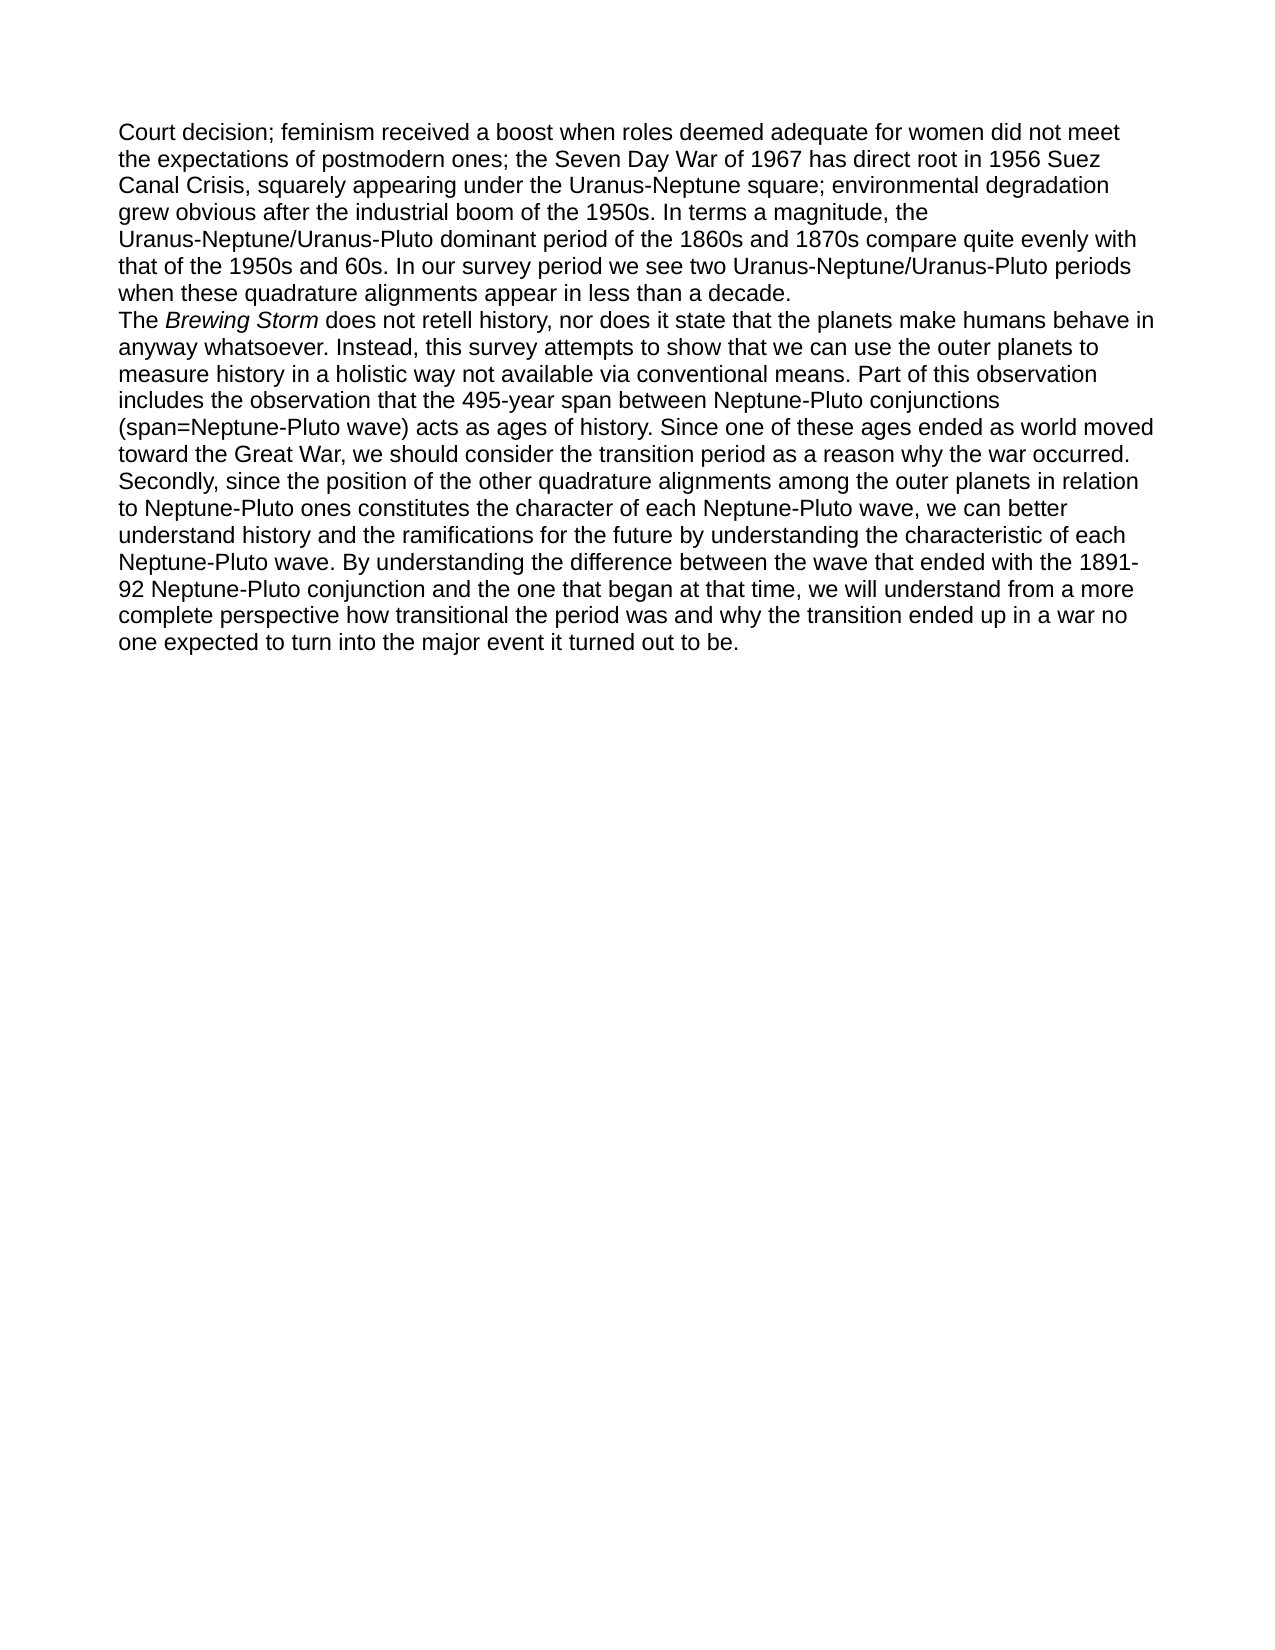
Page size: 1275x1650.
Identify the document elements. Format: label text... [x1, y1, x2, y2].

text Court decision; feminism received a boost when roles deemed adequate for women did not meet the expectations of postmodern ones; the Seven Day War of 1967 has direct root in 1956 Suez Canal Crisis, squarely appearing under the Uranus-Neptune square; environmental degradation grew obvious after the industrial boom of the 1950s. In terms a magnitude, the Uranus-Neptune/Uranus-Pluto dominant period of the 1860s and 1870s compare quite evenly with that of the 1950s and 60s. In our survey period we see two Uranus-Neptune/Uranus-Pluto periods when these quadrature alignments appear in less than a decade. The Brewing Storm does not retell history, nor does it state that the planets make humans behave in anyway whatsoever. Instead, this survey attempts to show that we can use the outer planets to measure history in a holistic way not available via conventional means. Part of this observation includes the observation that the 495-year span between Neptune-Pluto conjunctions (span=Neptune-Pluto wave) acts as ages of history. Since one of these ages ended as world moved toward the Great War, we should consider the transition period as a reason why the war occurred. Secondly, since the position of the other quadrature alignments among the outer planets in relation to Neptune-Pluto ones constitutes the character of each Neptune-Pluto wave, we can better understand history and the ramifications for the future by understanding the characteristic of each Neptune-Pluto wave. By understanding the difference between the wave that ended with the 1891-92 Neptune-Pluto conjunction and the one that began at that time, we will understand from a more complete perspective how transitional the period was and why the transition ended up in a war no one expected to turn into the major event it turned out to be. [118, 118, 1157, 684]
